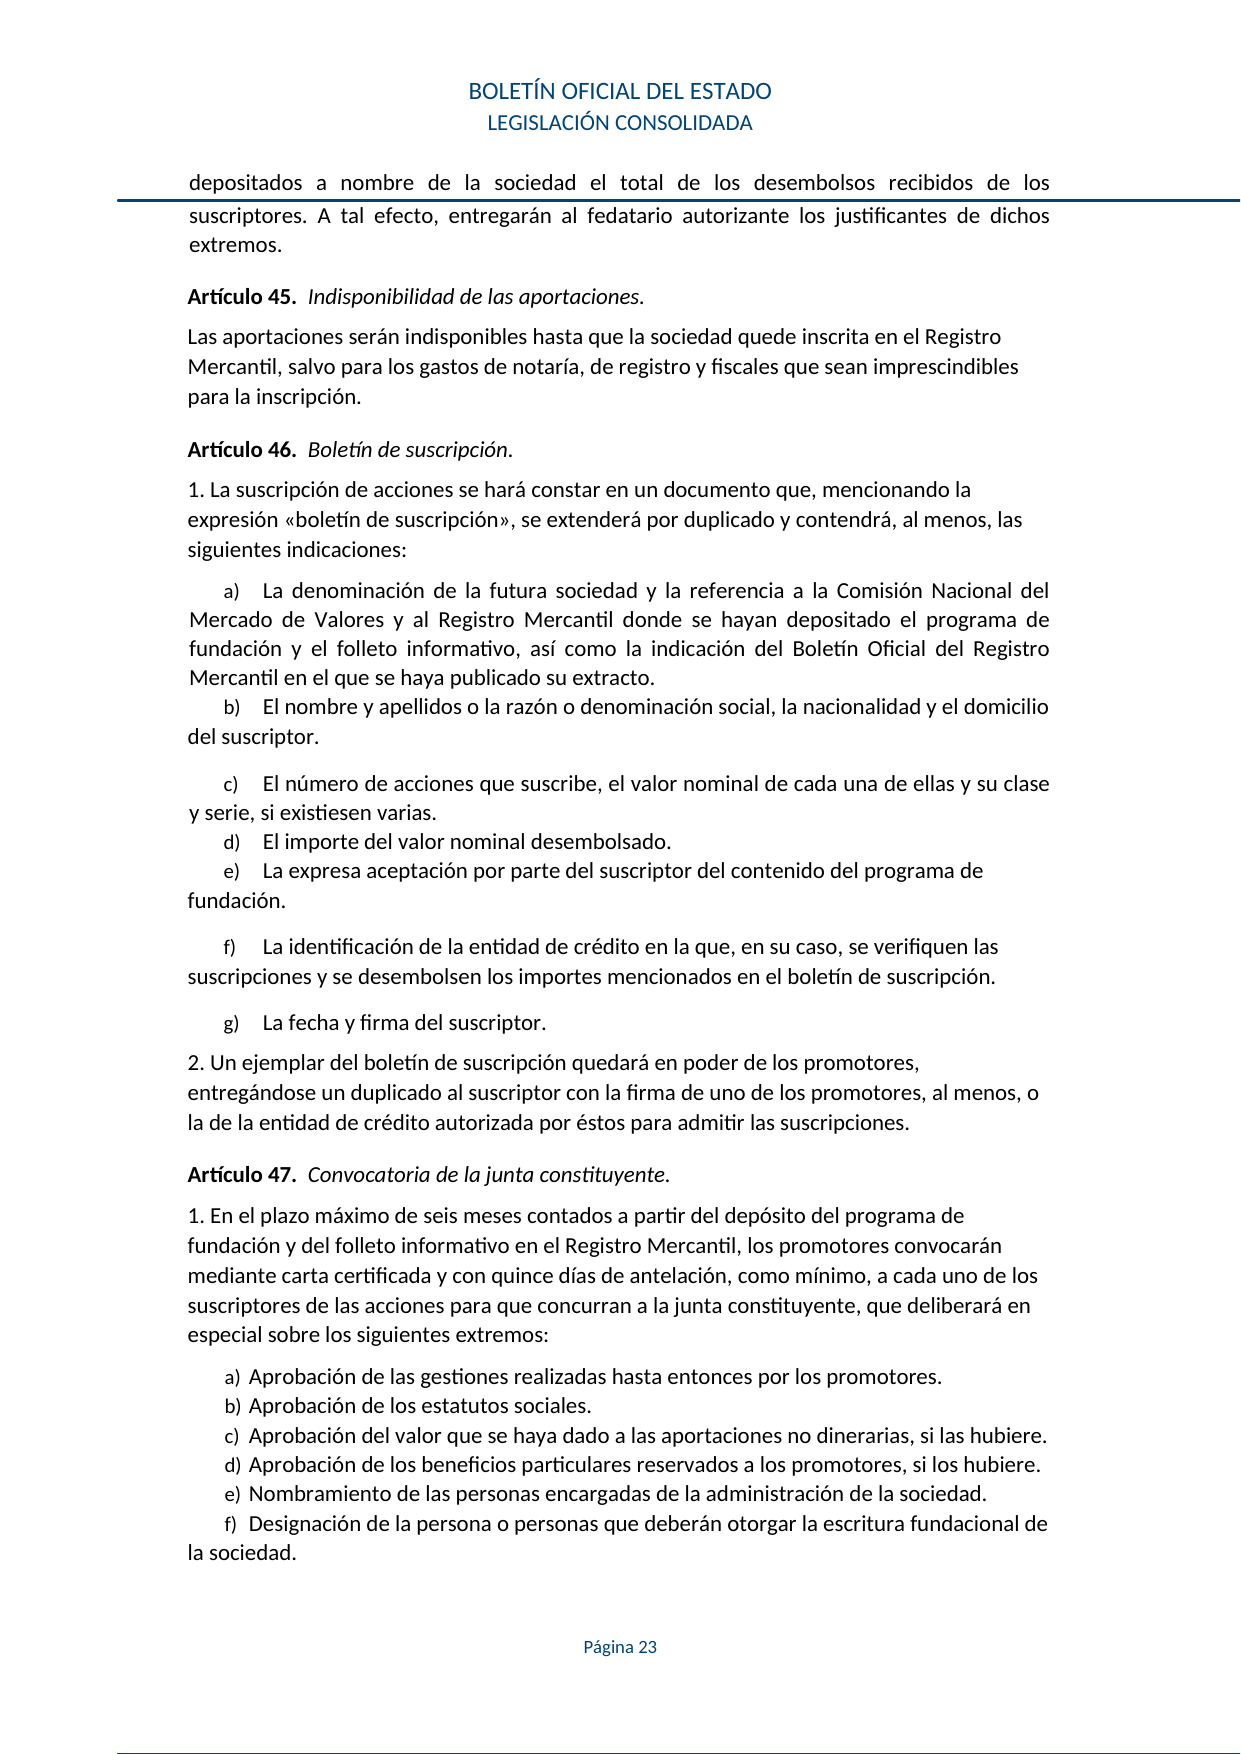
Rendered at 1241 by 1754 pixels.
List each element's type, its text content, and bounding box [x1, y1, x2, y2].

list La denominación de la futura sociedad y la referencia a la Comisión Nacional del Mercado de Valores y al Registro Mercantil donde se hayan depositado el programa de fundación y el folleto informativo, así como la indicación del Boletín Oficial del Registro Mercantil en el que se haya publicado su extracto. [189, 576, 1051, 691]
text Artículo 47. Convocatoria de la junta constituyente. [187, 1161, 1051, 1188]
list La expresa aceptación por parte del suscriptor del contenido del programa de [189, 856, 1051, 884]
text 1. La suscripción de acciones se hará constar en un documento que, mencionando la expresión «boletín de suscripción», se extenderá por duplicado y contendrá, al menos, las siguientes indicaciones: [187, 475, 1051, 563]
list El importe del valor nominal desembolsado. [189, 827, 1051, 855]
text la sociedad. [187, 1538, 1051, 1566]
list El nombre y apellidos o la razón o denominación social, la nacionalidad y el domicilio [189, 692, 1051, 720]
list suscriptores. A tal efecto, entregarán al fedatario autorizante los justificantes de dichos extremos. [189, 202, 1051, 258]
list Aprobación de las gestiones realizadas hasta entonces por los promotores. [224, 1362, 1051, 1390]
list El número de acciones que suscribe, el valor nominal de cada una de ellas y su clase y serie, si existiesen varias. [189, 769, 1051, 826]
list Designación de la persona o personas que deberán otorgar la escritura fundacional de [224, 1509, 1051, 1537]
list La identificación de la entidad de crédito en la que, en su caso, se verifiquen las [189, 932, 1051, 960]
text fundación. [187, 886, 1051, 914]
list Aprobación de los estatutos sociales. [224, 1391, 1051, 1419]
text Las aportaciones serán indisponibles hasta que la sociedad quede inscrita en el Registro Mercantil, salvo para los gastos de notaría, de registro y fiscales que sean imprescindibles para la inscripción. [187, 322, 1051, 410]
text 1. En el plazo máximo de seis meses contados a partir del depósito del programa de fundación y del folleto informativo en el Registro Mercantil, los promotores convocarán mediante carta certificada y con quince días de antelación, como mínimo, a cada uno de los suscriptores de las acciones para que concurran a la junta constituyente, que deliberará en especial sobre los siguientes extremos: [187, 1201, 1051, 1349]
list La fecha y firma del suscriptor. [189, 1008, 1051, 1036]
list Aprobación de los beneficios particulares reservados a los promotores, si los hubiere. [224, 1450, 1051, 1478]
text Artículo 45. Indisponibilidad de las aportaciones. [187, 282, 1051, 310]
text Artículo 46. Boletín de suscripción. [187, 435, 1051, 463]
text del suscriptor. [187, 722, 1051, 750]
text 2. Un ejemplar del boletín de suscripción quedará en poder de los promotores, entregándose un duplicado al suscriptor con la firma de uno de los promotores, al menos, o la de la entidad de crédito autorizada por éstos para admitir las suscripciones. [187, 1048, 1051, 1136]
list depositados a nombre de la sociedad el total de los desembolsos recibidos de los [189, 168, 1051, 199]
list Nombramiento de las personas encargadas de la administración de la sociedad. [224, 1479, 1051, 1507]
text suscripciones y se desembolsen los importes mencionados en el boletín de suscripción. [187, 962, 1051, 990]
list Aprobación del valor que se haya dado a las aportaciones no dinerarias, si las hubiere. [224, 1421, 1051, 1449]
